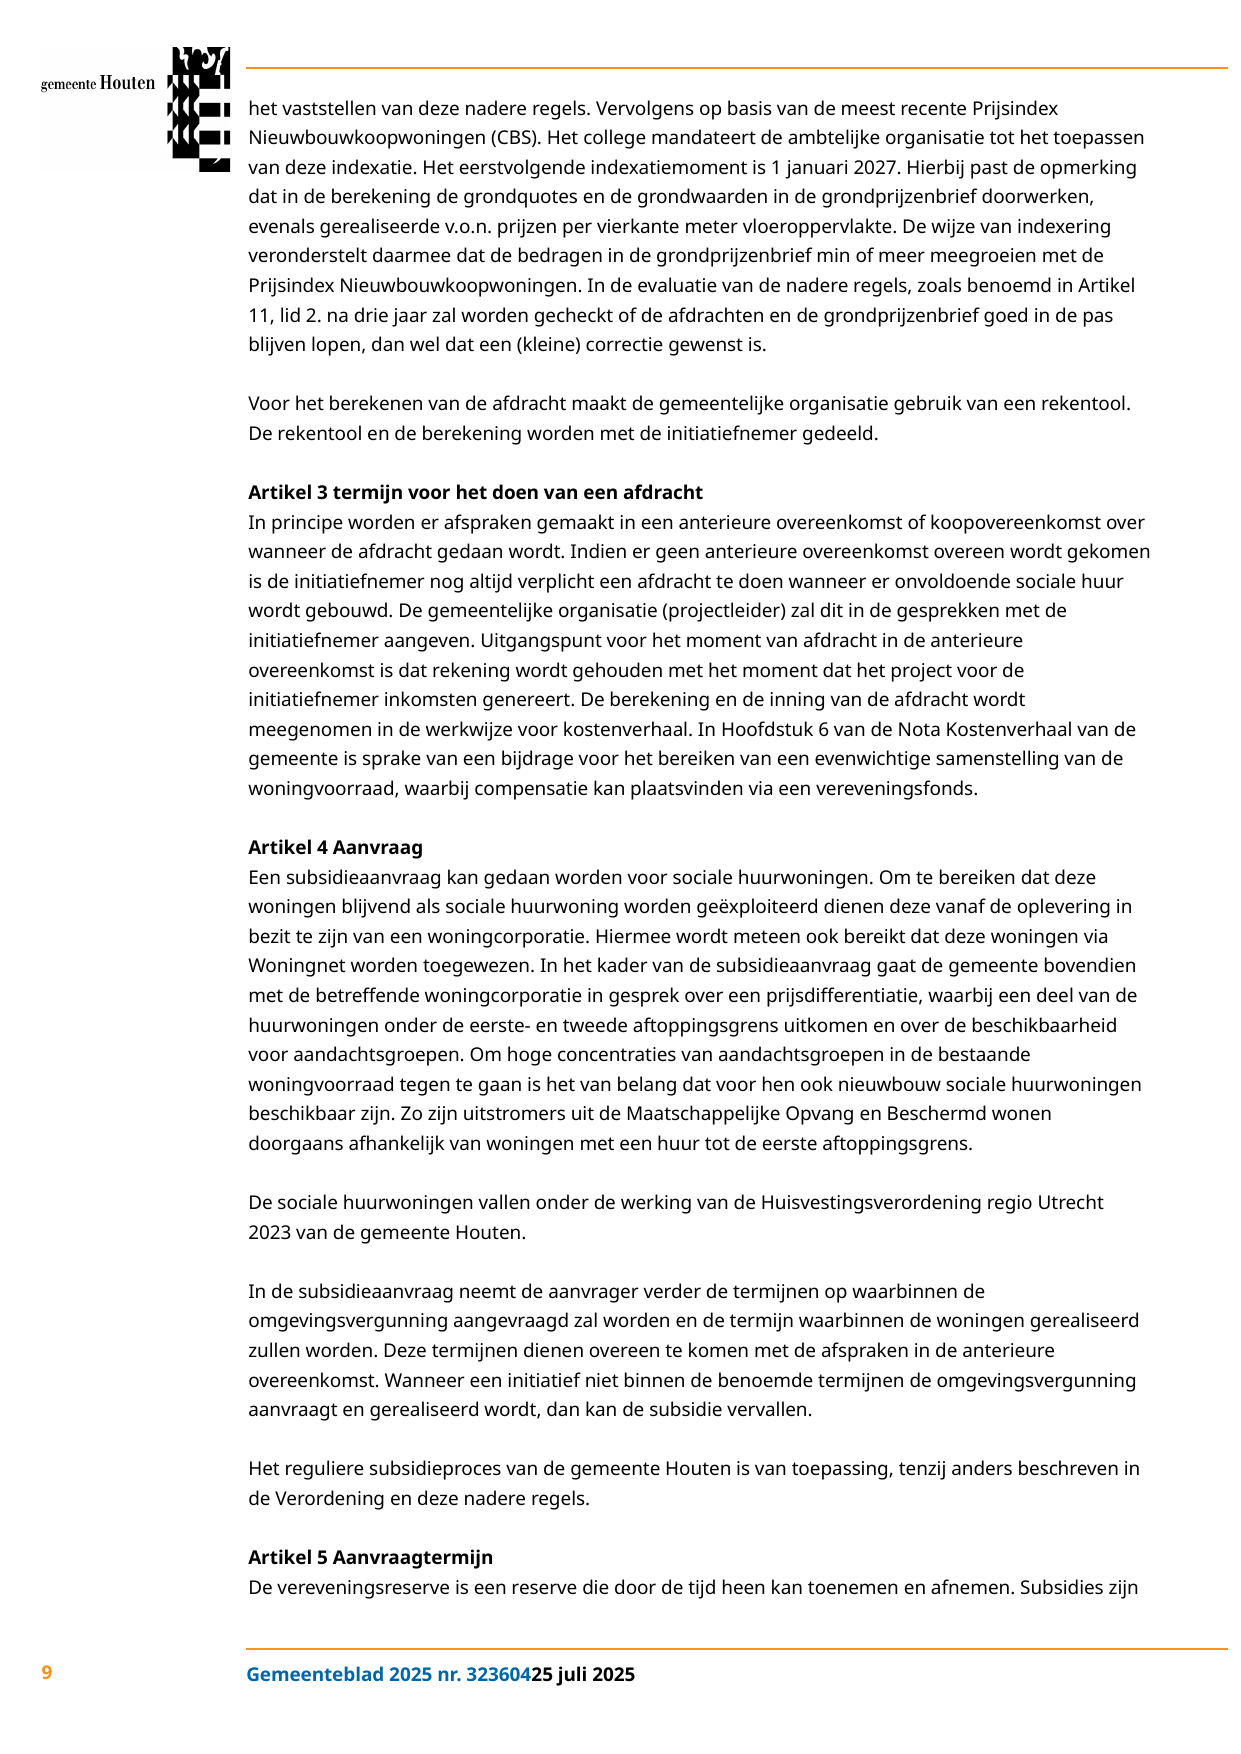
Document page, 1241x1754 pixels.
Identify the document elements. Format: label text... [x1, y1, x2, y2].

text De sociale huurwoningen vallen onder de werking van de Huisvestingsverordening regio Utrecht 2023 van de gemeente Houten. [248, 1189, 1152, 1245]
picture [41, 47, 231, 172]
text het vaststellen van deze nadere regels. Vervolgens op basis van de meest recente Prijsindex Nieuwbouwkoopwoningen (CBS). Het college mandateert de ambtelijke organisatie tot het toepassen van deze indexatie. Het eerstvolgende indexatiemoment is 1 januari 2027. Hierbij past de opmerking dat in de berekening de grondquotes en de grondwaarden in de grondprijzenbrief doorwerken, evenals gerealiseerde v.o.n. prijzen per vierkante meter vloeroppervlakte. De wijze van indexering veronderstelt daarmee dat de bedragen in de grondprijzenbrief min of meer meegroeien met de Prijsindex Nieuwbouwkoopwoningen. In de evaluatie van de nadere regels, zoals benoemd in Artikel 11, lid 2. na drie jaar zal worden gecheckt of de afdrachten en de grondprijzenbrief goed in de pas blijven lopen, dan wel dat een (kleine) correctie gewenst is. [248, 95, 1152, 357]
text Voor het berekenen van de afdracht maakt de gemeentelijke organisatie gebruik van een rekentool. De rekentool en de berekening worden met de initiatiefnemer gedeeld. [248, 391, 1152, 446]
text De vereveningsreserve is een reserve die door de tijd heen kan toenemen en afnemen. Subsidies zijn [248, 1574, 1152, 1600]
text In principe worden er afspraken gemaakt in een anterieure overeenkomst of koopovereenkomst over wanneer de afdracht gedaan wordt. Indien er geen anterieure overeenkomst overeen wordt gekomen is de initiatiefnemer nog altijd verplicht een afdracht te doen wanneer er onvoldoende sociale huur wordt gebouwd. De gemeentelijke organisatie (projectleider) zal dit in de gesprekken met de initiatiefnemer aangeven. Uitgangspunt voor het moment van afdracht in de anterieure overeenkomst is dat rekening wordt gehouden met het moment dat het project voor de initiatiefnemer inkomsten genereert. De berekening en de inning van de afdracht wordt meegenomen in de werkwijze voor kostenverhaal. In Hoofdstuk 6 van de Nota Kostenverhaal van de gemeente is sprake van een bijdrage voor het bereiken van een evenwichtige samenstelling van de woningvoorraad, waarbij compensatie kan plaatsvinden via een vereveningsfonds. [248, 509, 1152, 801]
text In de subsidieaanvraag neemt de aanvrager verder de termijnen op waarbinnen de omgevingsvergunning aangevraagd zal worden en de termijn waarbinnen de woningen gerealiseerd zullen worden. Deze termijnen dienen overeen te komen met de afspraken in de anterieure overeenkomst. Wanneer een initiatief niet binnen de benoemde termijnen de omgevingsvergunning aanvraagt en gerealiseerd wordt, dan kan de subsidie vervallen. [248, 1278, 1152, 1422]
text Een subsidieaanvraag kan gedaan worden voor sociale huurwoningen. Om te bereiken dat deze woningen blijvend als sociale huurwoning worden geëxploiteerd dienen deze vanaf de oplevering in bezit te zijn van een woningcorporatie. Hiermee wordt meteen ook bereikt dat deze woningen via Woningnet worden toegewezen. In het kader van de subsidieaanvraag gaat de gemeente bovendien met de betreffende woningcorporatie in gesprek over een prijsdifferentiatie, waarbij een deel van de huurwoningen onder de eerste- en tweede aftoppingsgrens uitkomen en over de beschikbaarheid voor aandachtsgroepen. Om hoge concentraties van aandachtsgroepen in de bestaande woningvoorraad tegen te gaan is het van belang dat voor hen ook nieuwbouw sociale huurwoningen beschikbaar zijn. Zo zijn uitstromers uit de Maatschappelijke Opvang en Beschermd wonen doorgaans afhankelijk van woningen met een huur tot de eerste aftoppingsgrens. [248, 864, 1152, 1156]
text Artikel 4 Aanvraag [248, 834, 1152, 860]
text Artikel 5 Aanvraagtermijn [248, 1544, 1152, 1570]
text Artikel 3 termijn voor het doen van een afdracht [248, 479, 1152, 505]
text Het reguliere subsidieproces van de gemeente Houten is van toepassing, tenzij anders beschreven in de Verordening en deze nadere regels. [248, 1456, 1152, 1511]
